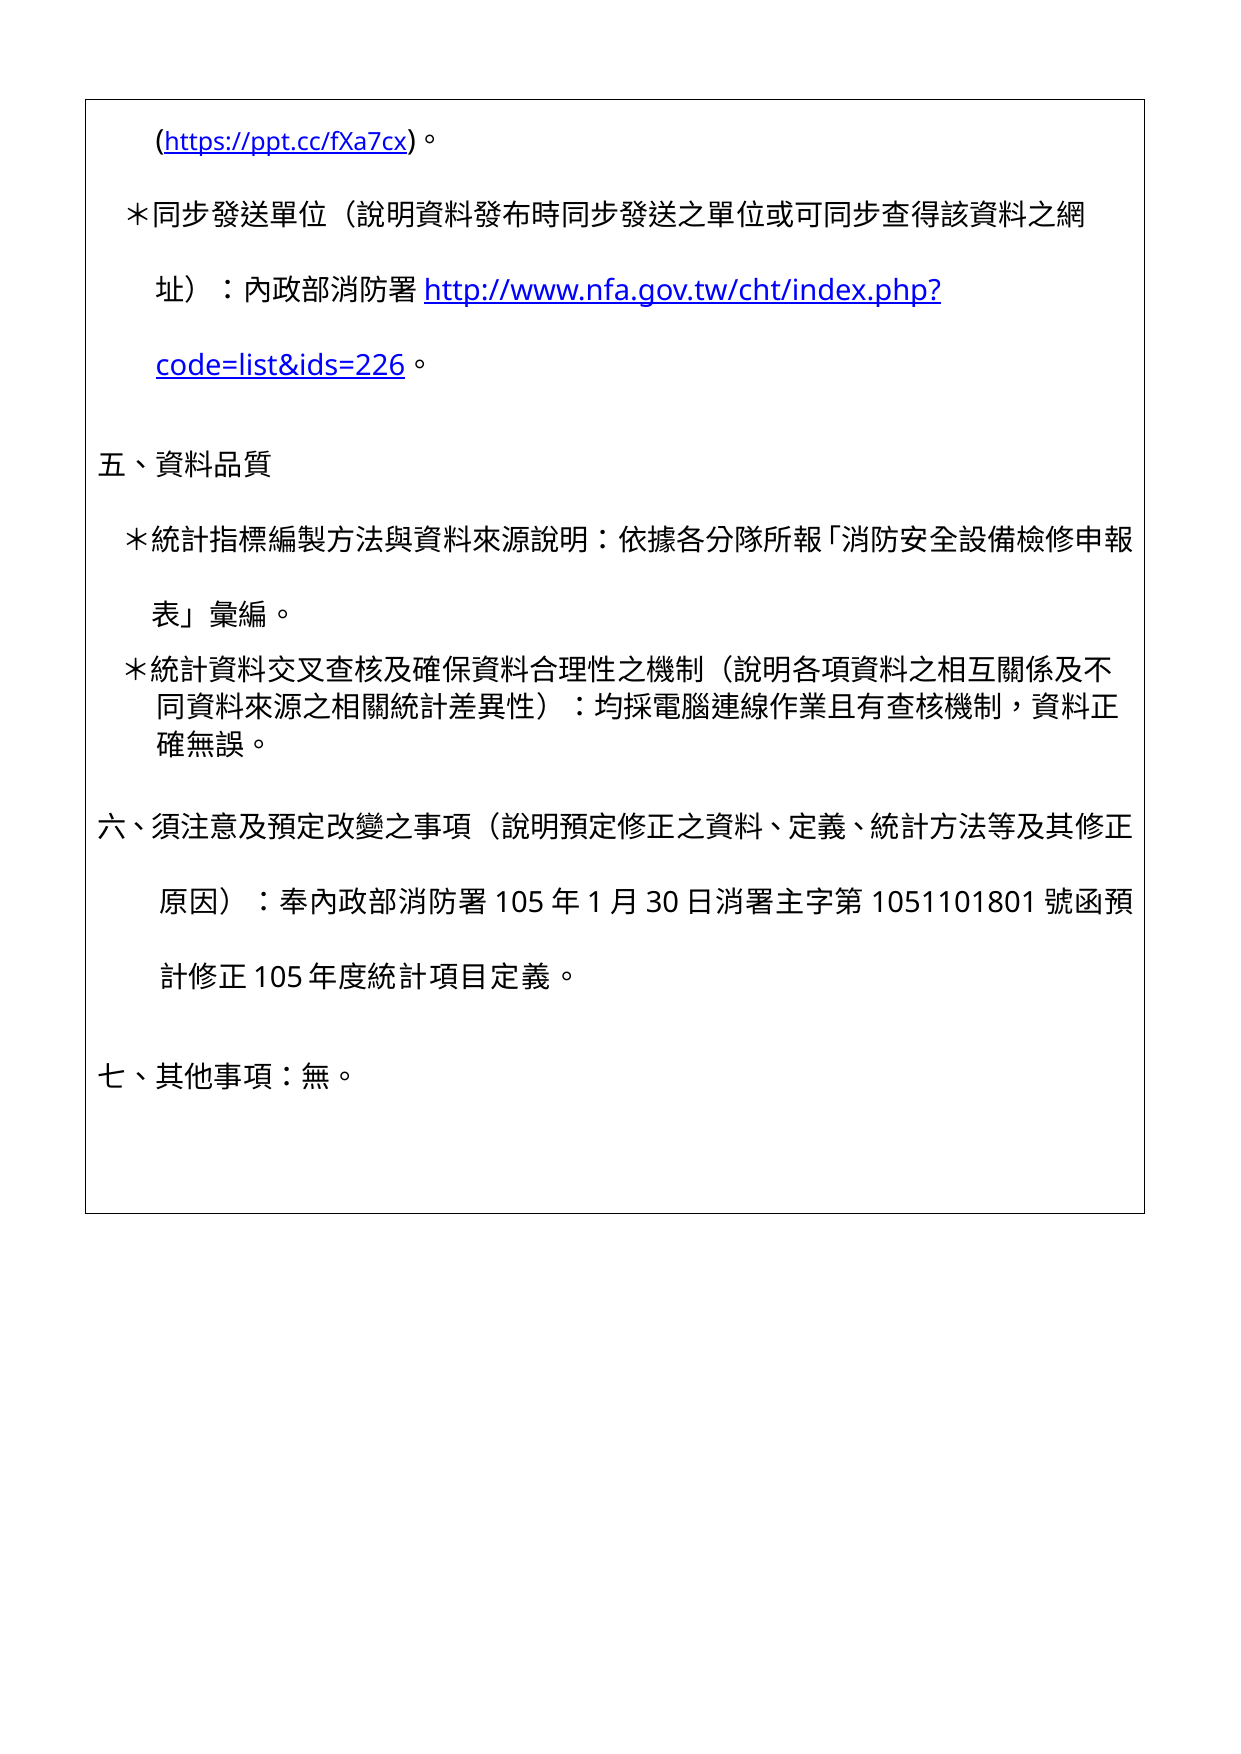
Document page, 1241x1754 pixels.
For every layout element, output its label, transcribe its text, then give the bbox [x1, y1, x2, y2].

table_header (https://ppt.cc/fXa7cx)。 ＊同步發送單位（說明資料發布時同步發送之單位或可同步查得該資料之網址）：內政部消防署http://www.nfa.gov.tw/cht/index.php?code=list&ids=226。 五、資料品質 ＊統計指標編製方法與資料來源說明：依據各分隊所報「消防安全設備檢修申報表」彙編。 ＊統計資料交叉查核及確保資料合理性之機制（說明各項資料之相互關係及不同資料來源之相關統計差異性）：均採電腦連線作業且有查核機制，資料正確無誤。 六、須注意及預定改變之事項（說明預定修正之資料、定義、統計方法等及其修正原因）：奉內政部消防署105年1月30日消署主字第1051101801號函預計修正105年度統計項目定義。 七、其他事項：無。 [86, 100, 1144, 1212]
